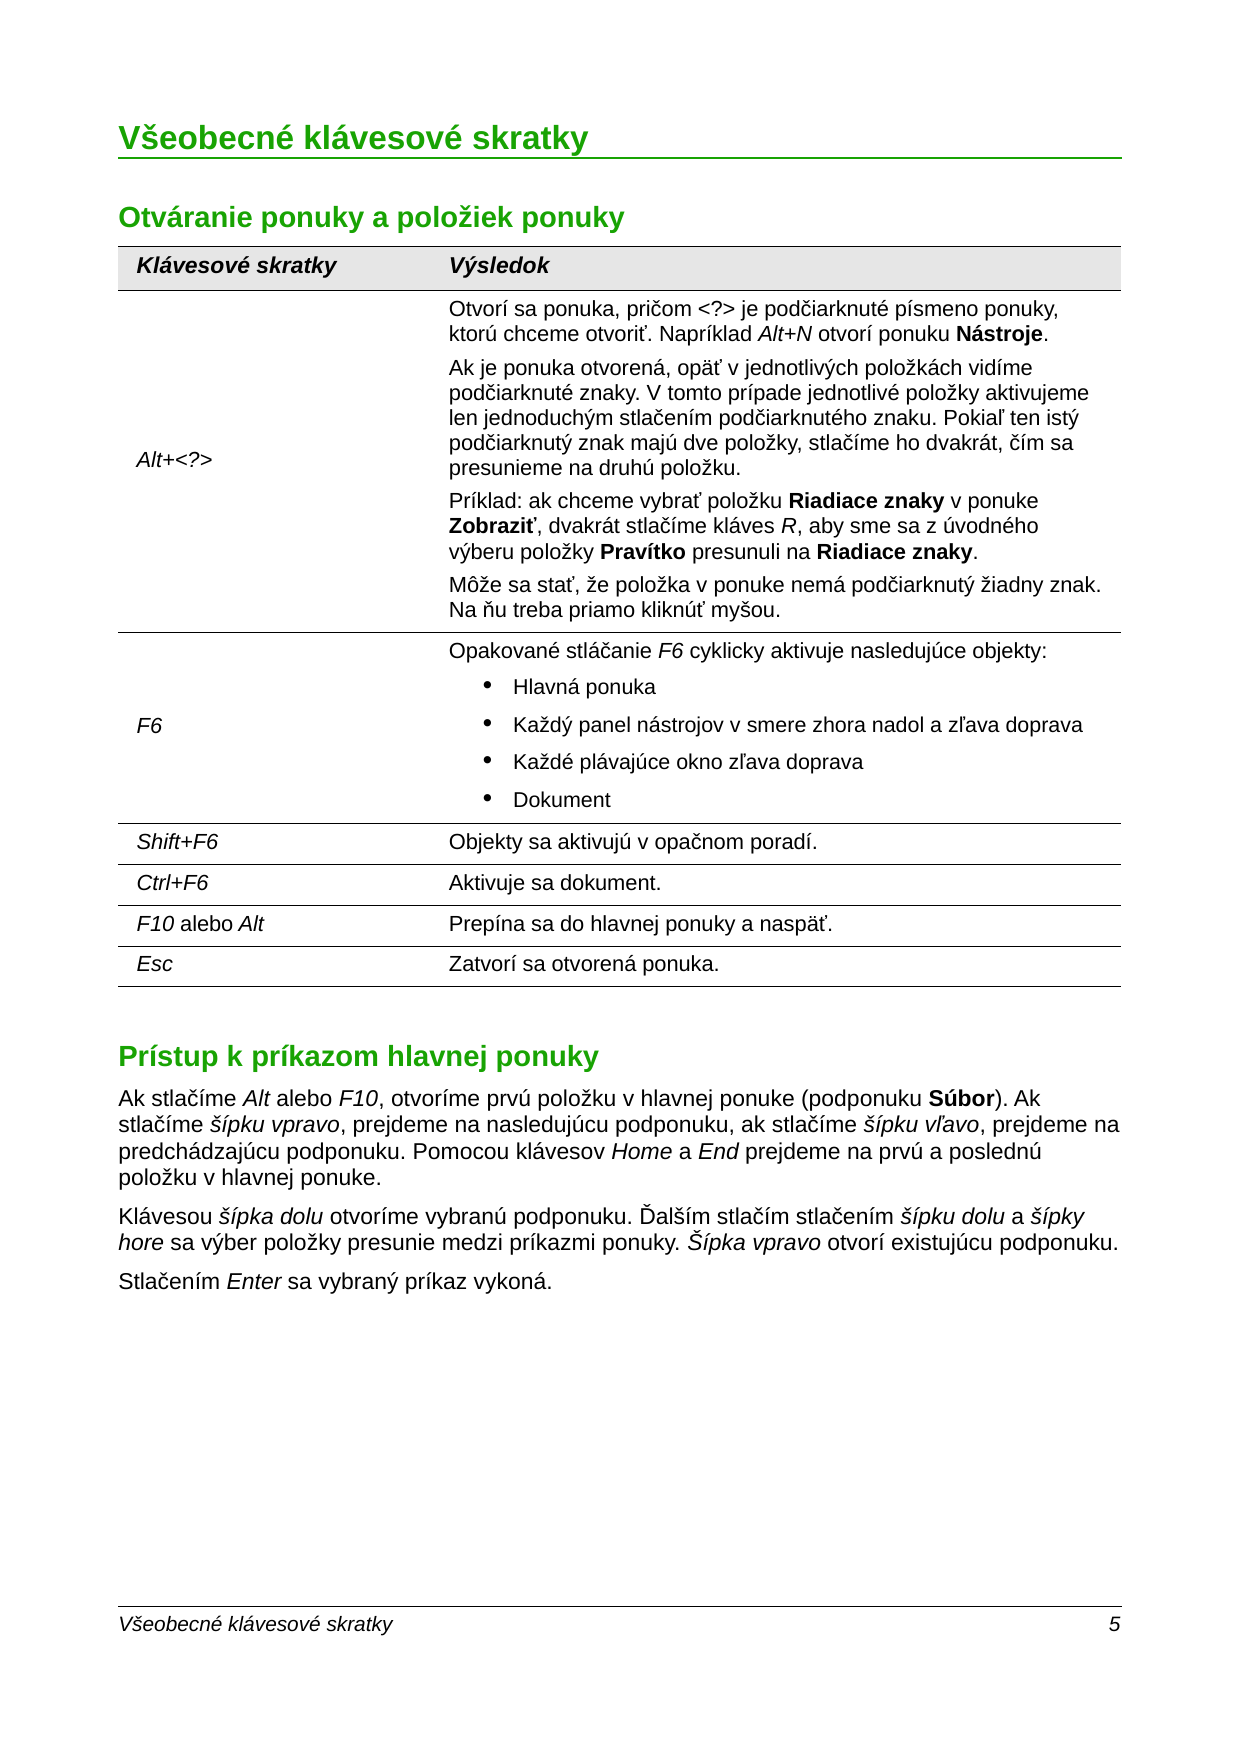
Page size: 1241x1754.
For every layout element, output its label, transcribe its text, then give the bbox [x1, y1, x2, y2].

table_cell Objekty sa aktivujú v opačnom poradí. [430, 824, 1121, 864]
table_cell Opakované stláčanie F6 cyklicky aktivuje nasledujúce objekty: Hlavná ponuka Každý panel nástrojov v smere zhora nadol a zľava doprava Každé plávajúce okno zľava doprava Dokument [430, 633, 1121, 823]
table_cell Ctrl+F6 [118, 865, 430, 905]
table_cell Zatvorí sa otvorená ponuka. [430, 947, 1121, 986]
table_cell Shift+F6 [118, 824, 430, 864]
text Klávesou šípka dolu otvoríme vybranú podponuku. Ďalším stlačím stlačením šípku dolu a šípky hore sa výber položky presunie medzi príkazmi ponuky. Šípka vpravo otvorí existujúcu podponuku. [118, 1203, 1122, 1256]
table_header Klávesové skratky [118, 247, 430, 290]
table_cell F6 [118, 633, 430, 823]
text Ak stlačíme Alt alebo F10, otvoríme prvú položku v hlavnej ponuke (podponuku Súbor). Ak stlačíme šípku vpravo, prejdeme na nasledujúcu podponuku, ak stlačíme šípku vľavo, prejdeme na predchádzajúcu podponuku. Pomocou klávesov Home a End prejdeme na prvú a poslednú položku v hlavnej ponuke. [118, 1085, 1122, 1190]
subtitle Otváranie ponuky a položiek ponuky [118, 201, 1122, 234]
table_header Výsledok [430, 247, 1121, 290]
table_cell Prepína sa do hlavnej ponuky a naspäť. [430, 906, 1121, 946]
table_cell Aktivuje sa dokument. [430, 865, 1121, 905]
table_cell Esc [118, 947, 430, 986]
table_cell F10 alebo Alt [118, 906, 430, 946]
table_cell Alt+<?> [118, 291, 430, 632]
subtitle Prístup k príkazom hlavnej ponuky [118, 1039, 1122, 1072]
table_cell Otvorí sa ponuka, pričom <?> je podčiarknuté písmeno ponuky, ktorú chceme otvoriť. Napríklad Alt+N otvorí ponuku Nástroje. Ak je ponuka otvorená, opäť v jednotlivých položkách vidíme podčiarknuté znaky. V tomto prípade jednotlivé položky aktivujeme len jednoduchým stlačením podčiarknutého znaku. Pokiaľ ten istý podčiarknutý znak majú dve položky, stlačíme ho dvakrát, čím sa presunieme na druhú položku. Príklad: ak chceme vybrať položku Riadiace znaky v ponuke Zobraziť, dvakrát stlačíme kláves R, aby sme sa z úvodného výberu položky Pravítko presunuli na Riadiace znaky. Môže sa stať, že položka v ponuke nemá podčiarknutý žiadny znak. Na ňu treba priamo kliknúť myšou. [430, 291, 1121, 632]
subtitle Všeobecné klávesové skratky [118, 118, 1122, 157]
text Stlačením Enter sa vybraný príkaz vykoná. [118, 1268, 1122, 1294]
